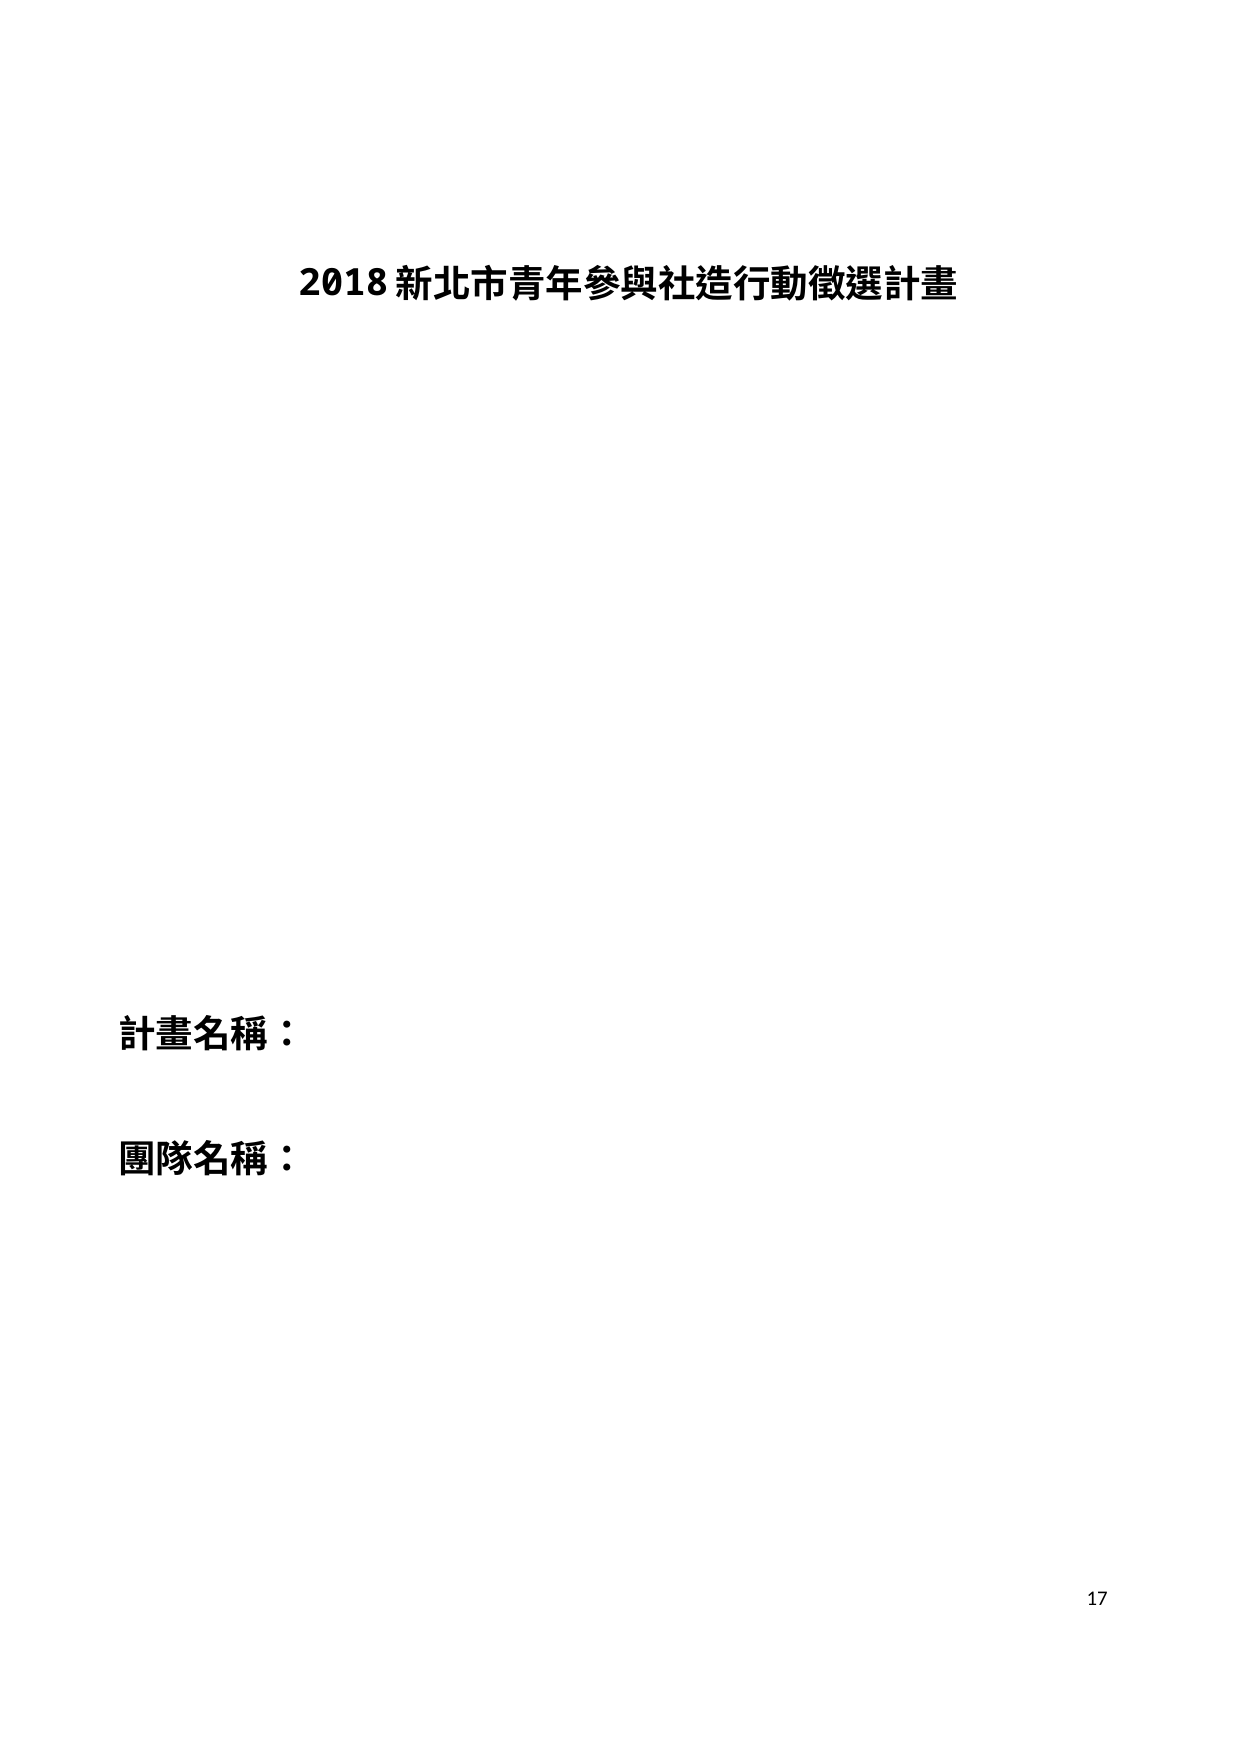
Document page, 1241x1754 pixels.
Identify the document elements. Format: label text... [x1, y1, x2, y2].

text 計畫名稱： [118, 989, 1107, 1052]
text 團隊名稱： [118, 1114, 1107, 1177]
text 2018新北市青年參與社造行動徵選計畫 [118, 239, 1107, 302]
